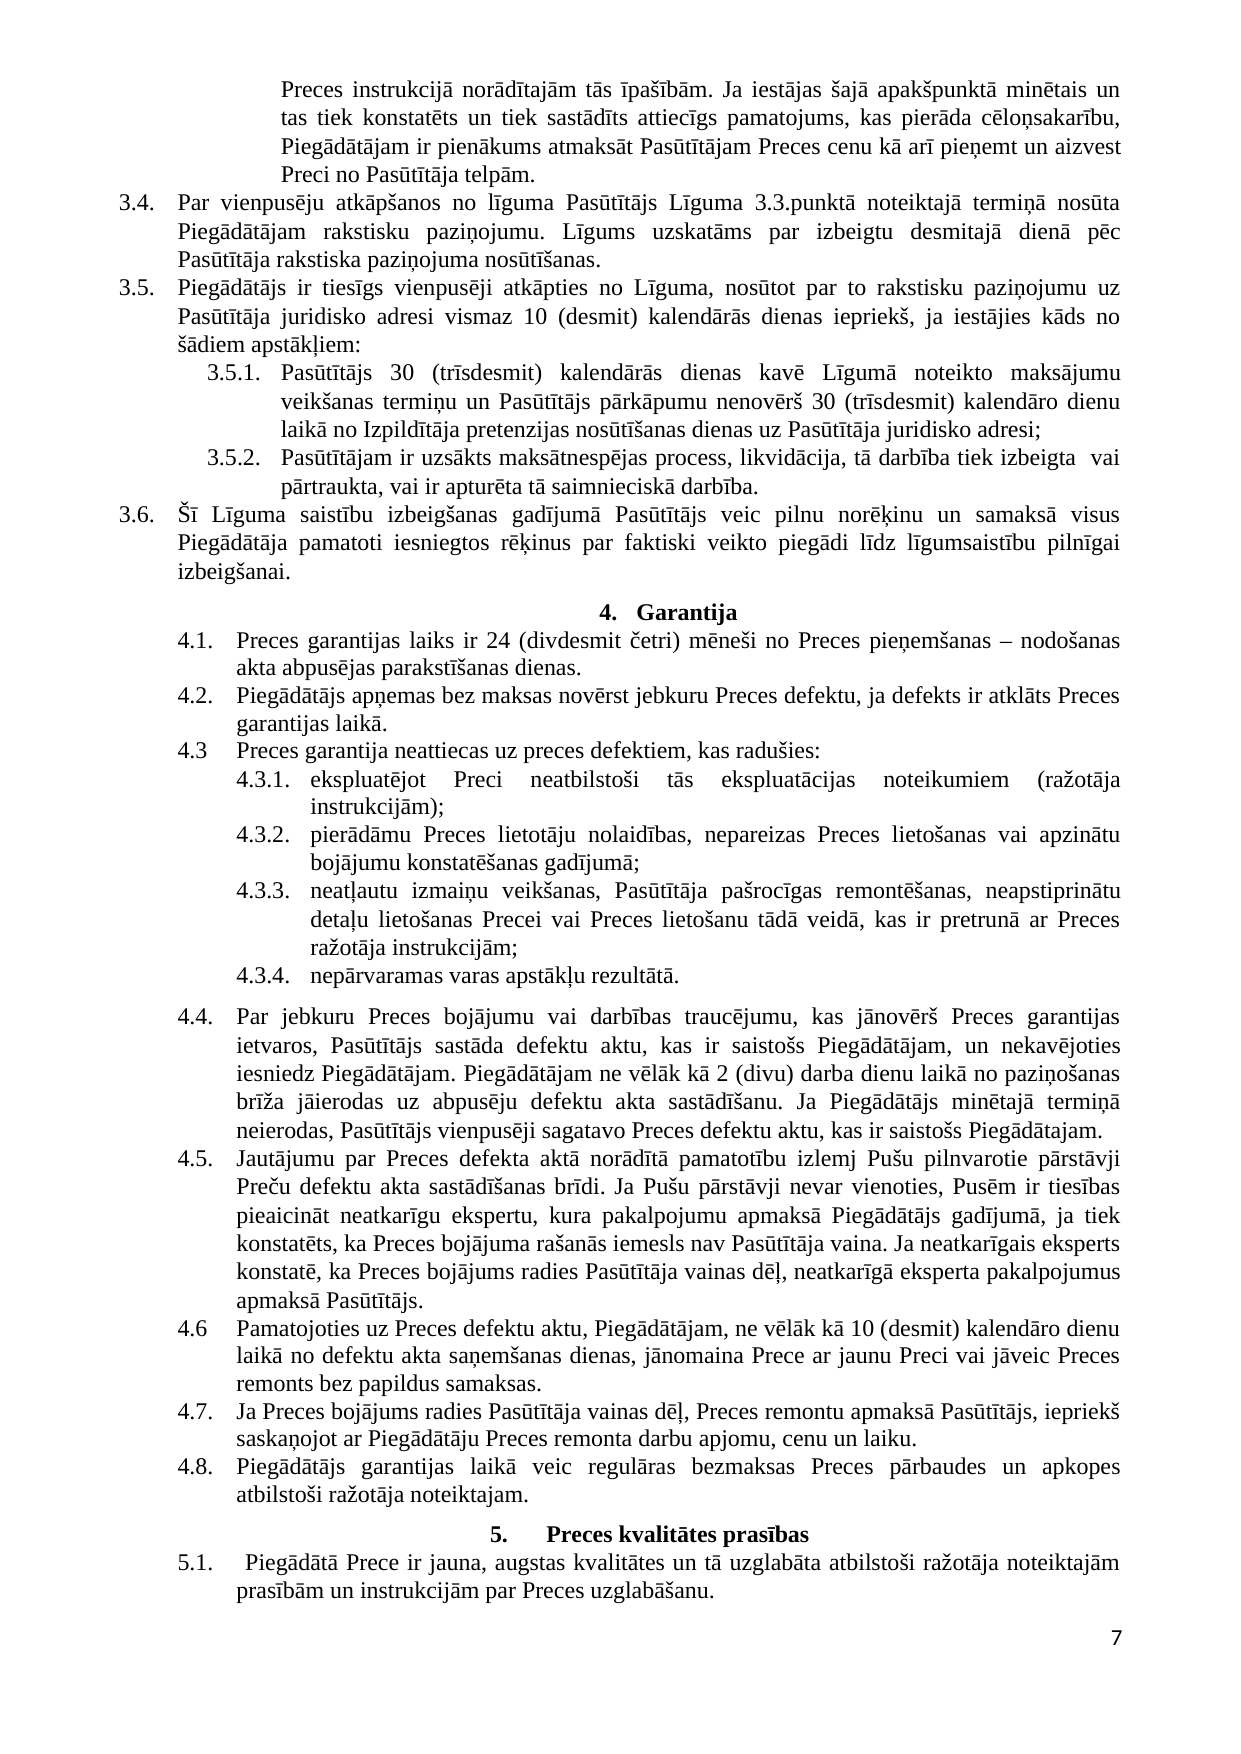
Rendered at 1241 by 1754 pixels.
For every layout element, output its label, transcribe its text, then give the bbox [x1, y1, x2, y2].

text 4.6 Pamatojoties uz Preces defektu aktu, Piegādātājam, ne vēlāk kā 10 (desmit) kalendāro dienu laikā no defektu akta saņemšanas dienas, jānomaina Prece ar jaunu Preci vai jāveic Preces remonts bez papildus samaksas. [177, 1314, 1122, 1397]
list nepārvaramas varas apstākļu rezultātā. [236, 961, 1122, 989]
text 4.7. Ja Preces bojājums radies Pasūtītāja vainas dēļ, Preces remontu apmaksā Pasūtītājs, iepriekš saskaņojot ar Piegādātāju Preces remonta darbu apjomu, cenu un laiku. [177, 1397, 1122, 1452]
text 5.1. Piegādātā Prece ir jauna, augstas kvalitātes un tā uzglabāta atbilstoši ražotāja noteiktajām prasībām un instrukcijām par Preces uzglabāšanu. [177, 1548, 1122, 1603]
list Piegādātājs ir tiesīgs vienpusēji atkāpties no Līguma, nosūtot par to rakstisku paziņojumu uz Pasūtītāja juridisko adresi vismaz 10 (desmit) kalendārās dienas iepriekš, ja iestājies kāds no šādiem apstākļiem: [119, 273, 1122, 358]
list Preces kvalitātes prasības [177, 1520, 1122, 1547]
list Jautājumu par Preces defekta aktā norādītā pamatotību izlemj Pušu pilnvarotie pārstāvji Preču defektu akta sastādīšanas brīdi. Ja Pušu pārstāvji nevar vienoties, Pusēm ir tiesības pieaicināt neatkarīgu ekspertu, kura pakalpojumu apmaksā Piegādātājs gadījumā, ja tiek konstatēts, ka Preces bojājuma rašanās iemesls nav Pasūtītāja vaina. Ja neatkarīgais eksperts konstatē, ka Preces bojājums radies Pasūtītāja vainas dēļ, neatkarīgā eksperta pakalpojumus apmaksā Pasūtītājs. [177, 1144, 1122, 1313]
list Preces garantija neattiecas uz preces defektiem, kas radušies: [177, 736, 1122, 764]
list neatļautu izmaiņu veikšanas, Pasūtītāja pašrocīgas remontēšanas, neapstiprinātu detaļu lietošanas Precei vai Preces lietošanu tādā veidā, kas ir pretrunā ar Preces ražotāja instrukcijām; [236, 876, 1122, 961]
list Pasūtītājs 30 (trīsdesmit) kalendārās dienas kavē Līgumā noteikto maksājumu veikšanas termiņu un Pasūtītājs pārkāpumu nenovērš 30 (trīsdesmit) kalendāro dienu laikā no Izpildītāja pretenzijas nosūtīšanas dienas uz Pasūtītāja juridisko adresi; [207, 358, 1122, 443]
list pierādāmu Preces lietotāju nolaidības, nepareizas Preces lietošanas vai apzinātu bojājumu konstatēšanas gadījumā; [236, 820, 1122, 876]
text 4.2. Piegādātājs apņemas bez maksas novērst jebkuru Preces defektu, ja defekts ir atklāts Preces garantijas laikā. [177, 681, 1122, 736]
list Šī Līguma saistību izbeigšanas gadījumā Pasūtītājs veic pilnu norēķinu un samaksā visus Piegādātāja pamatoti iesniegtos rēķinus par faktiski veikto piegādi līdz līgumsaistību pilnīgai izbeigšanai. [119, 500, 1122, 584]
text 4.3.1. ekspluatējot Preci neatbilstoši tās ekspluatācijas noteikumiem (ražotāja instrukcijām); [236, 764, 1122, 820]
list Preces instrukcijā norādītajām tās īpašībām. Ja iestājas šajā apakšpunktā minētais un tas tiek konstatēts un tiek sastādīts attiecīgs pamatojums, kas pierāda cēloņsakarību, Piegādātājam ir pienākums atmaksāt Pasūtītājam Preces cenu kā arī pieņemt un aizvest Preci no Pasūtītāja telpām. [207, 75, 1122, 188]
list Par jebkuru Preces bojājumu vai darbības traucējumu, kas jānovērš Preces garantijas ietvaros, Pasūtītājs sastāda defektu aktu, kas ir saistošs Piegādātājam, un nekavējoties iesniedz Piegādātājam. Piegādātājam ne vēlāk kā 2 (divu) darba dienu laikā no paziņošanas brīža jāierodas uz abpusēju defektu akta sastādīšanu. Ja Piegādātājs minētajā termiņā neierodas, Pasūtītājs vienpusēji sagatavo Preces defektu aktu, kas ir saistošs Piegādātajam. [177, 1002, 1122, 1143]
text 4.1. Preces garantijas laiks ir 24 (divdesmit četri) mēneši no Preces pieņemšanas – nodošanas akta abpusējas parakstīšanas dienas. [177, 626, 1122, 681]
list Garantija [214, 597, 1122, 625]
text 4.8. Piegādātājs garantijas laikā veic regulāras bezmaksas Preces pārbaudes un apkopes atbilstoši ražotāja noteiktajam. [177, 1452, 1122, 1507]
list Pasūtītājam ir uzsākts maksātnespējas process, likvidācija, tā darbība tiek izbeigta vai pārtraukta, vai ir apturēta tā saimnieciskā darbība. [207, 443, 1122, 499]
list Par vienpusēju atkāpšanos no līguma Pasūtītājs Līguma 3.3.punktā noteiktajā termiņā nosūta Piegādātājam rakstisku paziņojumu. Līgums uzskatāms par izbeigtu desmitajā dienā pēc Pasūtītāja rakstiska paziņojuma nosūtīšanas. [119, 188, 1122, 273]
